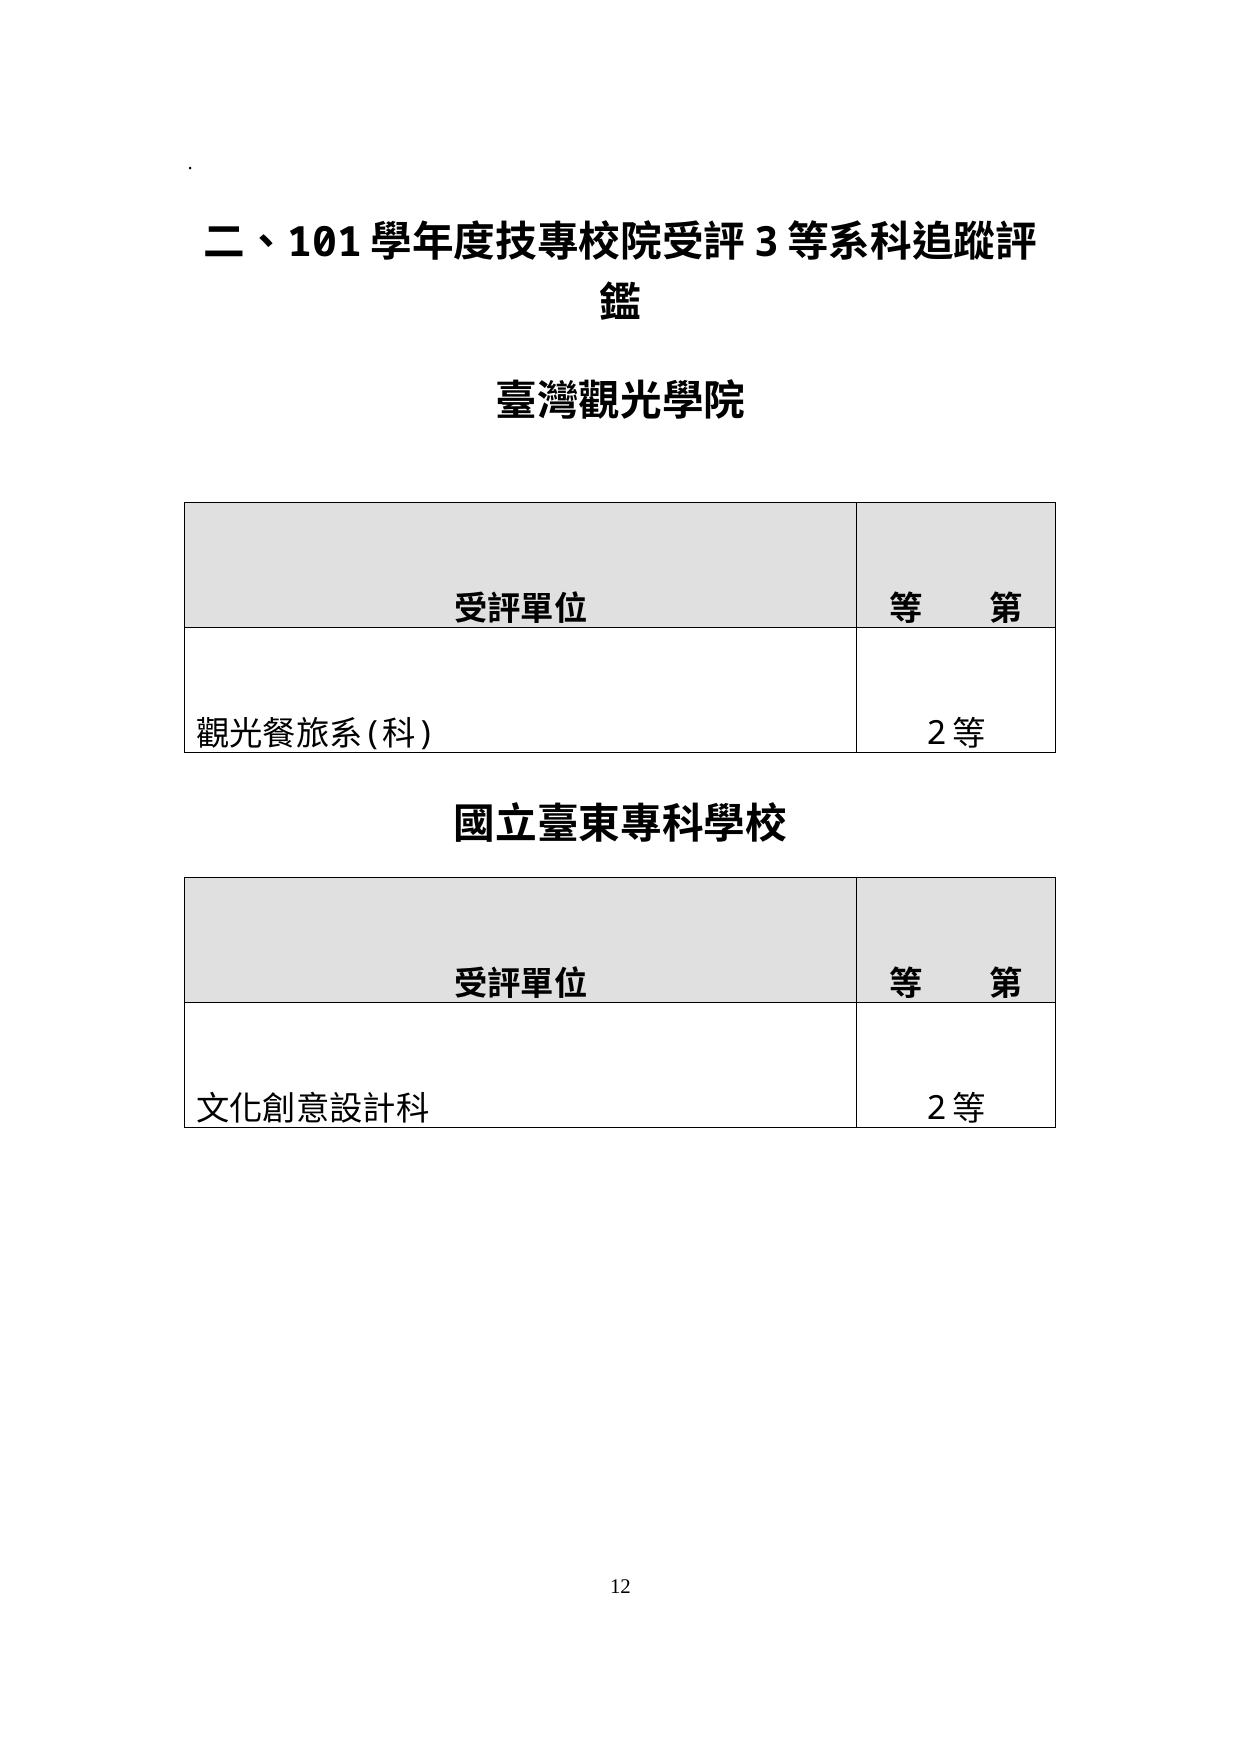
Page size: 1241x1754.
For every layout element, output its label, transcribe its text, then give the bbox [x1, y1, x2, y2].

text 二、101學年度技專校院受評3等系科追蹤評鑑 [187, 208, 1053, 329]
table_cell 2等 [857, 1003, 1055, 1127]
table_cell 觀光餐旅系(科) [185, 628, 856, 752]
table_header 受評單位 [185, 503, 856, 627]
table_header 受評單位 [185, 878, 856, 1002]
table_header 等 第 [857, 878, 1055, 1002]
text 臺灣觀光學院 [187, 367, 1053, 427]
table_cell 文化創意設計科 [185, 1003, 856, 1127]
table_cell 2等 [857, 628, 1055, 752]
text 國立臺東專科學校 [187, 791, 1053, 851]
table_header 等 第 [857, 503, 1055, 627]
